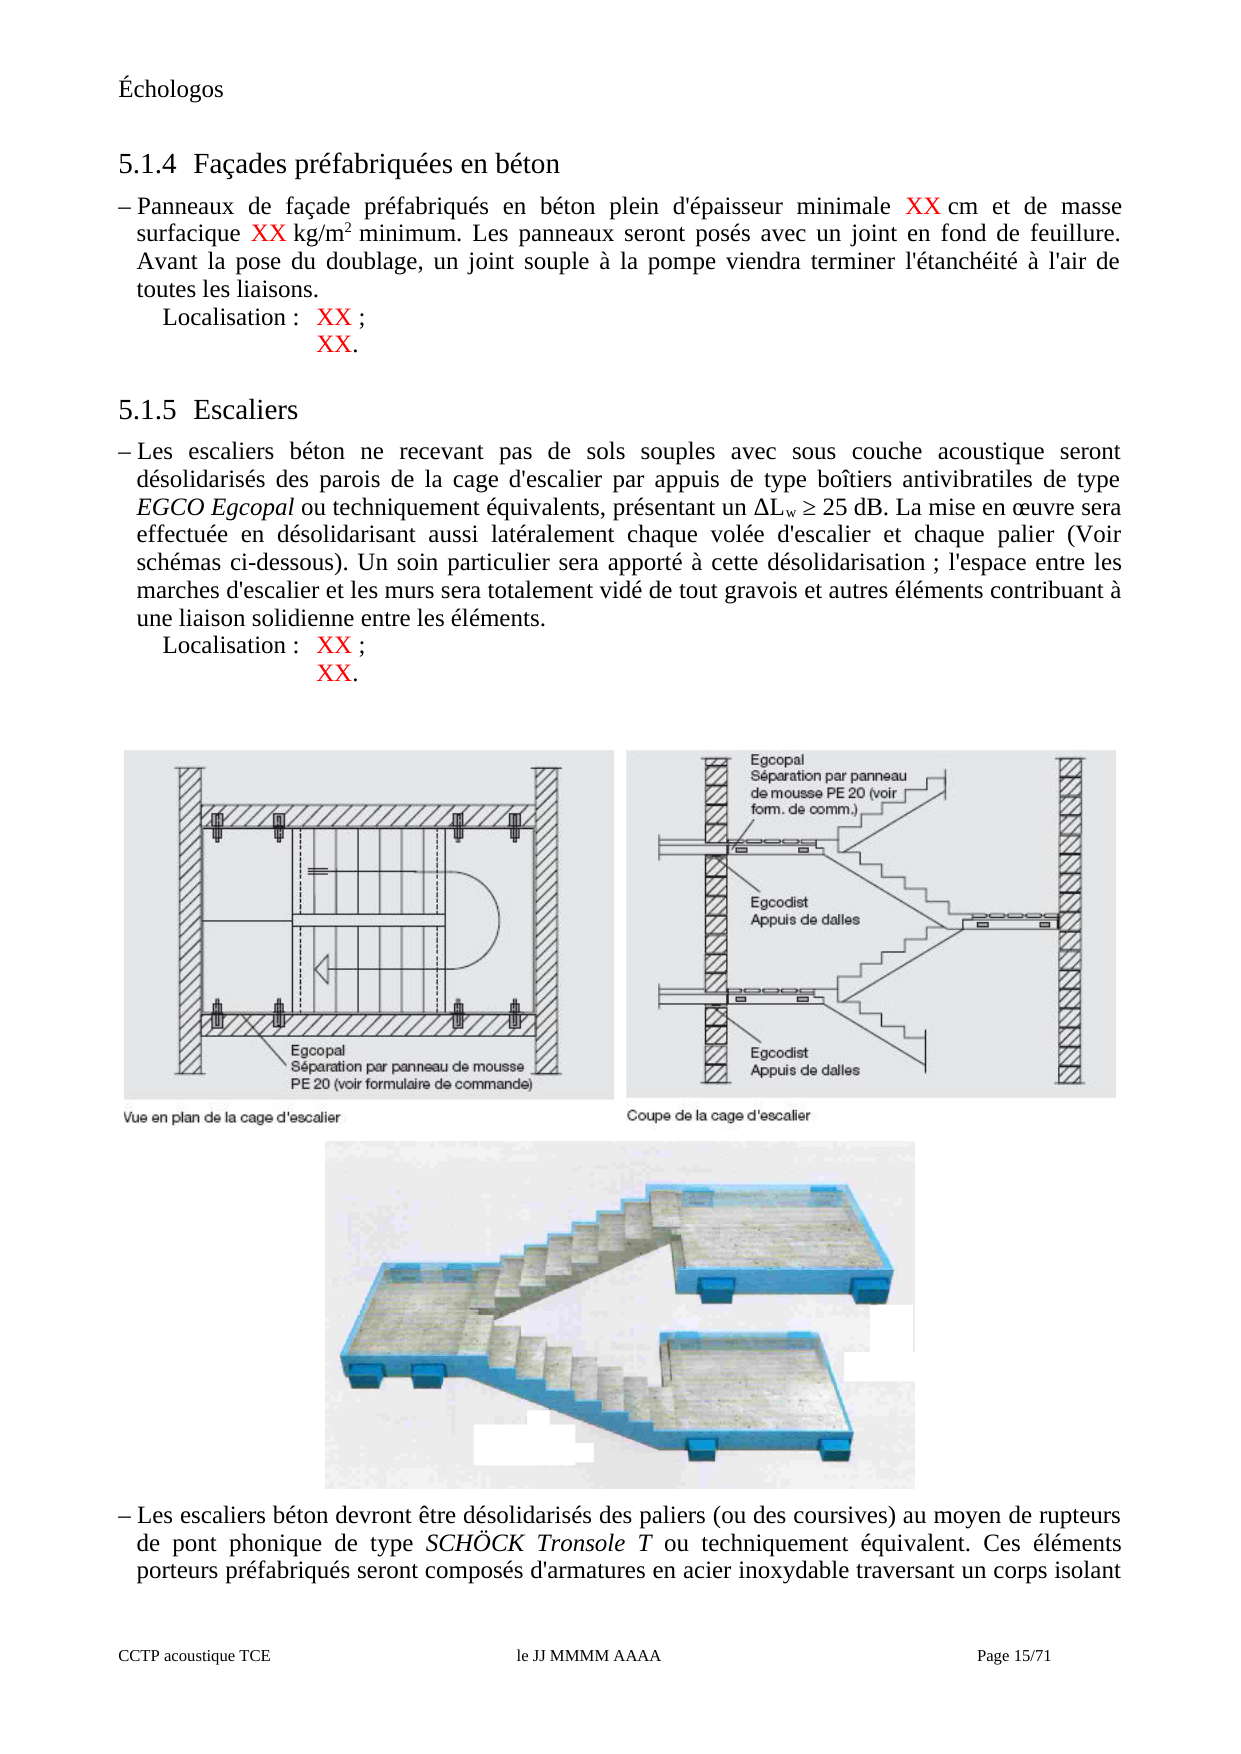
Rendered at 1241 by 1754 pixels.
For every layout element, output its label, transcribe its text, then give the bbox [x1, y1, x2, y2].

text – Les escaliers béton devront être désolidarisés des paliers (ou des coursives) au moyen de rupteurs de pont phonique de type SCHÖCK Tronsole T ou techniquement équivalent. Ces éléments porteurs préfabriqués seront composés d'armatures en acier inoxydable traversant un corps isolant [118, 1501, 1122, 1584]
text – Panneaux de façade préfabriqués en béton plein d'épaisseur minimale XX cm et de masse surfacique XX kg/m2 minimum. Les panneaux seront posés avec un joint en fond de feuillure. Avant la pose du doublage, un joint souple à la pompe viendra terminer l'étanchéité à l'air de toutes les liaisons. [118, 192, 1122, 303]
subtitle Escaliers [118, 393, 1122, 426]
text Localisation : XX ; [162, 303, 1122, 330]
picture [625, 749, 1117, 1130]
text Localisation : XX ; [162, 631, 1122, 659]
picture [325, 1141, 916, 1490]
table_header [620, 738, 1122, 1142]
picture [123, 749, 615, 1128]
text XX. [162, 330, 1122, 358]
subtitle Façades préfabriquées en béton [118, 148, 1122, 180]
text – Les escaliers béton ne recevant pas de sols souples avec sous couche acoustique seront désolidarisés des parois de la cage d'escalier par appuis de type boîtiers antivibratiles de type EGCO Egcopal ou techniquement équivalents, présentant un ΔLw ≥ 25 dB. La mise en œuvre sera effectuée en désolidarisant aussi latéralement chaque volée d'escalier et chaque palier (Voir schémas ci-dessous). Un soin particulier sera apporté à cette désolidarisation ; l'espace entre les marches d'escalier et les murs sera totalement vidé de tout gravois et autres éléments contribuant à une liaison solidienne entre les éléments. [118, 437, 1122, 631]
text XX. [162, 659, 1122, 687]
table_header [118, 738, 620, 1142]
